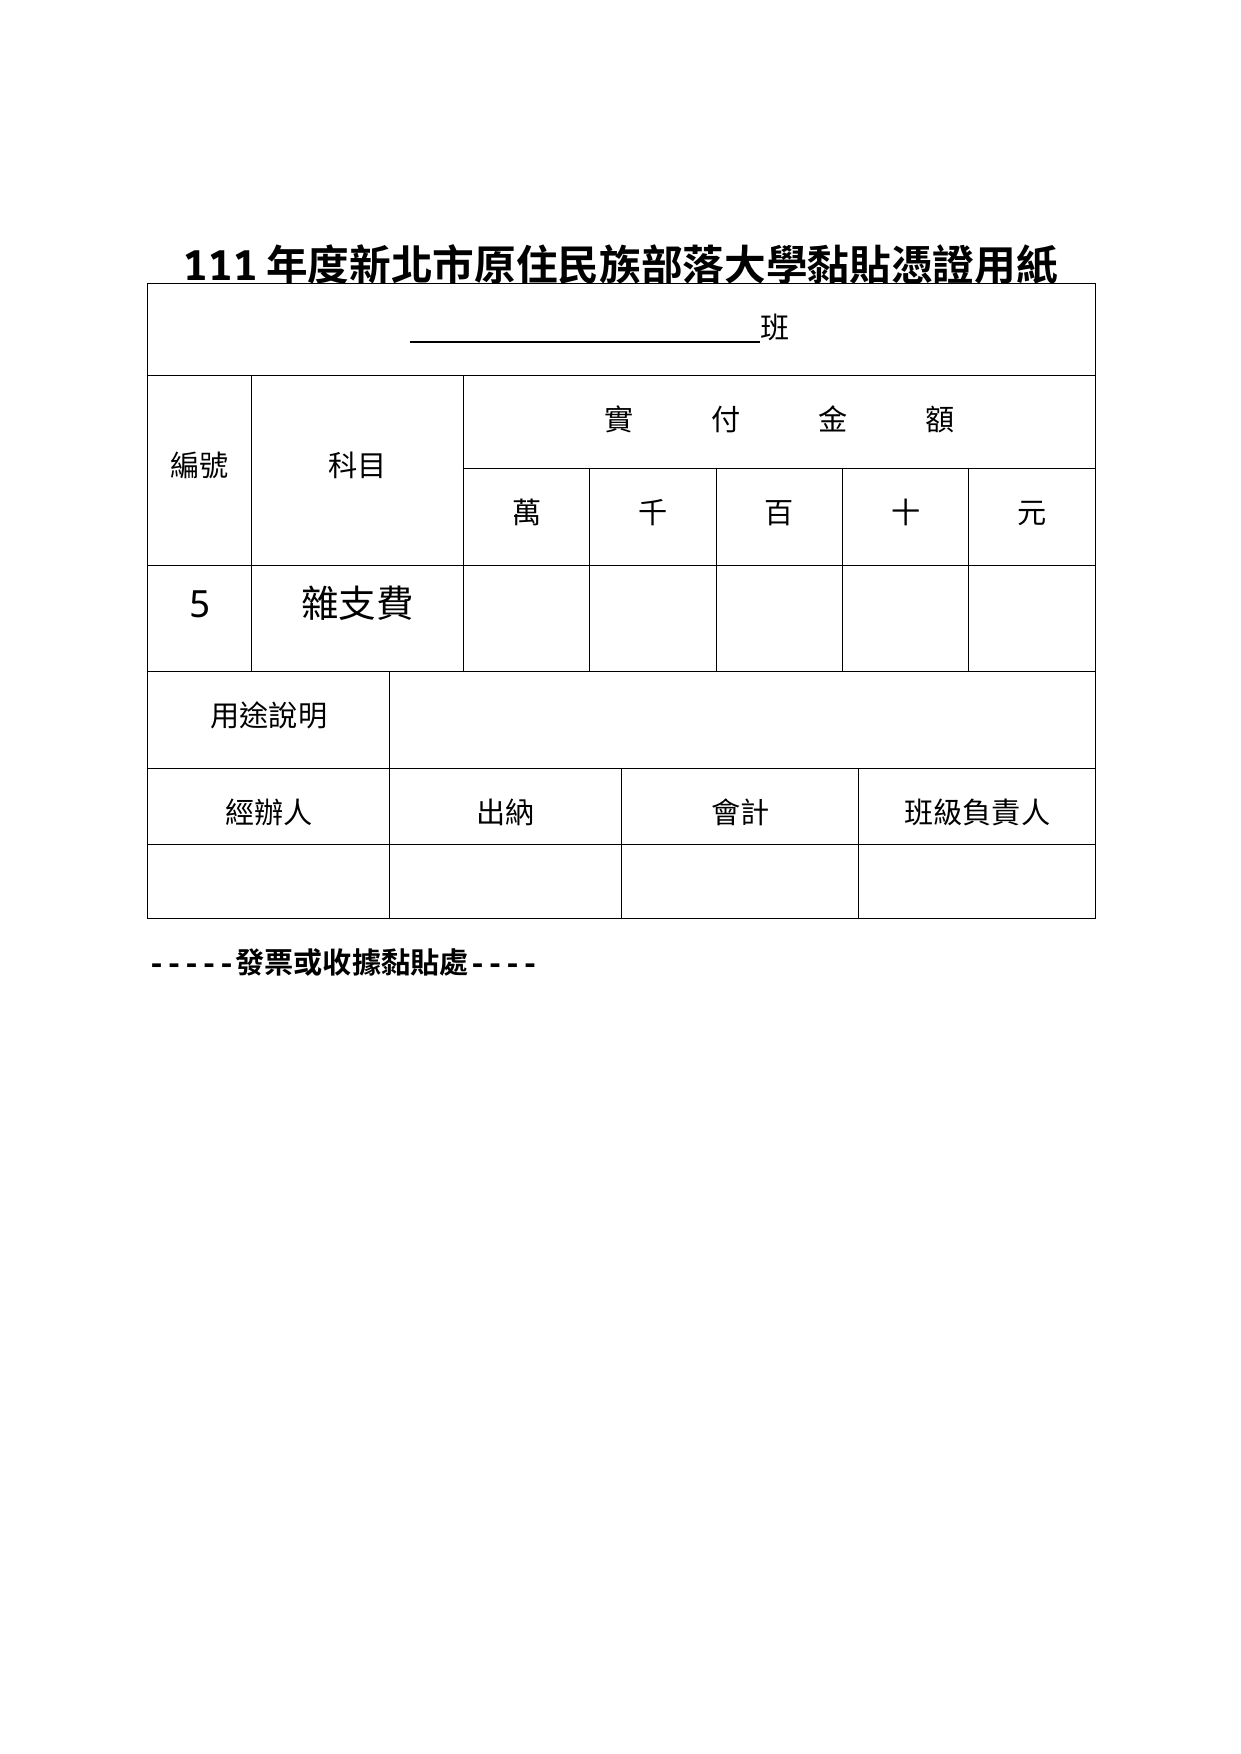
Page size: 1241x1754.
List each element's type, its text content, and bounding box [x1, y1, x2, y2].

table_cell 班級負責人 [859, 769, 1095, 844]
table_cell [464, 566, 589, 671]
table_cell [390, 672, 1095, 768]
table_cell [148, 845, 389, 918]
table_cell 十 [843, 469, 968, 564]
table_cell 用途說明 [148, 672, 389, 768]
table_cell [622, 845, 858, 918]
table_cell 百 [717, 469, 842, 564]
table_cell 萬 [464, 469, 589, 564]
table_cell 5 [148, 566, 251, 671]
table_header 班 [148, 284, 1095, 375]
table_cell [717, 566, 842, 671]
table_cell 元 [969, 469, 1095, 564]
text 111年度新北市原住民族部落大學黏貼憑證用紙 [148, 221, 1092, 283]
table_cell 編號 [148, 376, 251, 564]
table_cell 出納 [390, 769, 621, 844]
table_cell 千 [590, 469, 716, 564]
table_cell [859, 845, 1095, 918]
table_cell 會計 [622, 769, 858, 844]
table_cell 雜支費 [252, 566, 463, 671]
table_cell [390, 845, 621, 918]
table_cell 經辦人 [148, 769, 389, 844]
table_cell [590, 566, 716, 671]
table_cell [969, 566, 1095, 671]
table_cell 實付金額 [464, 376, 1095, 468]
table_cell [843, 566, 968, 671]
text -----發票或收據黏貼處---- [148, 919, 1092, 981]
table_cell 科目 [252, 376, 463, 564]
